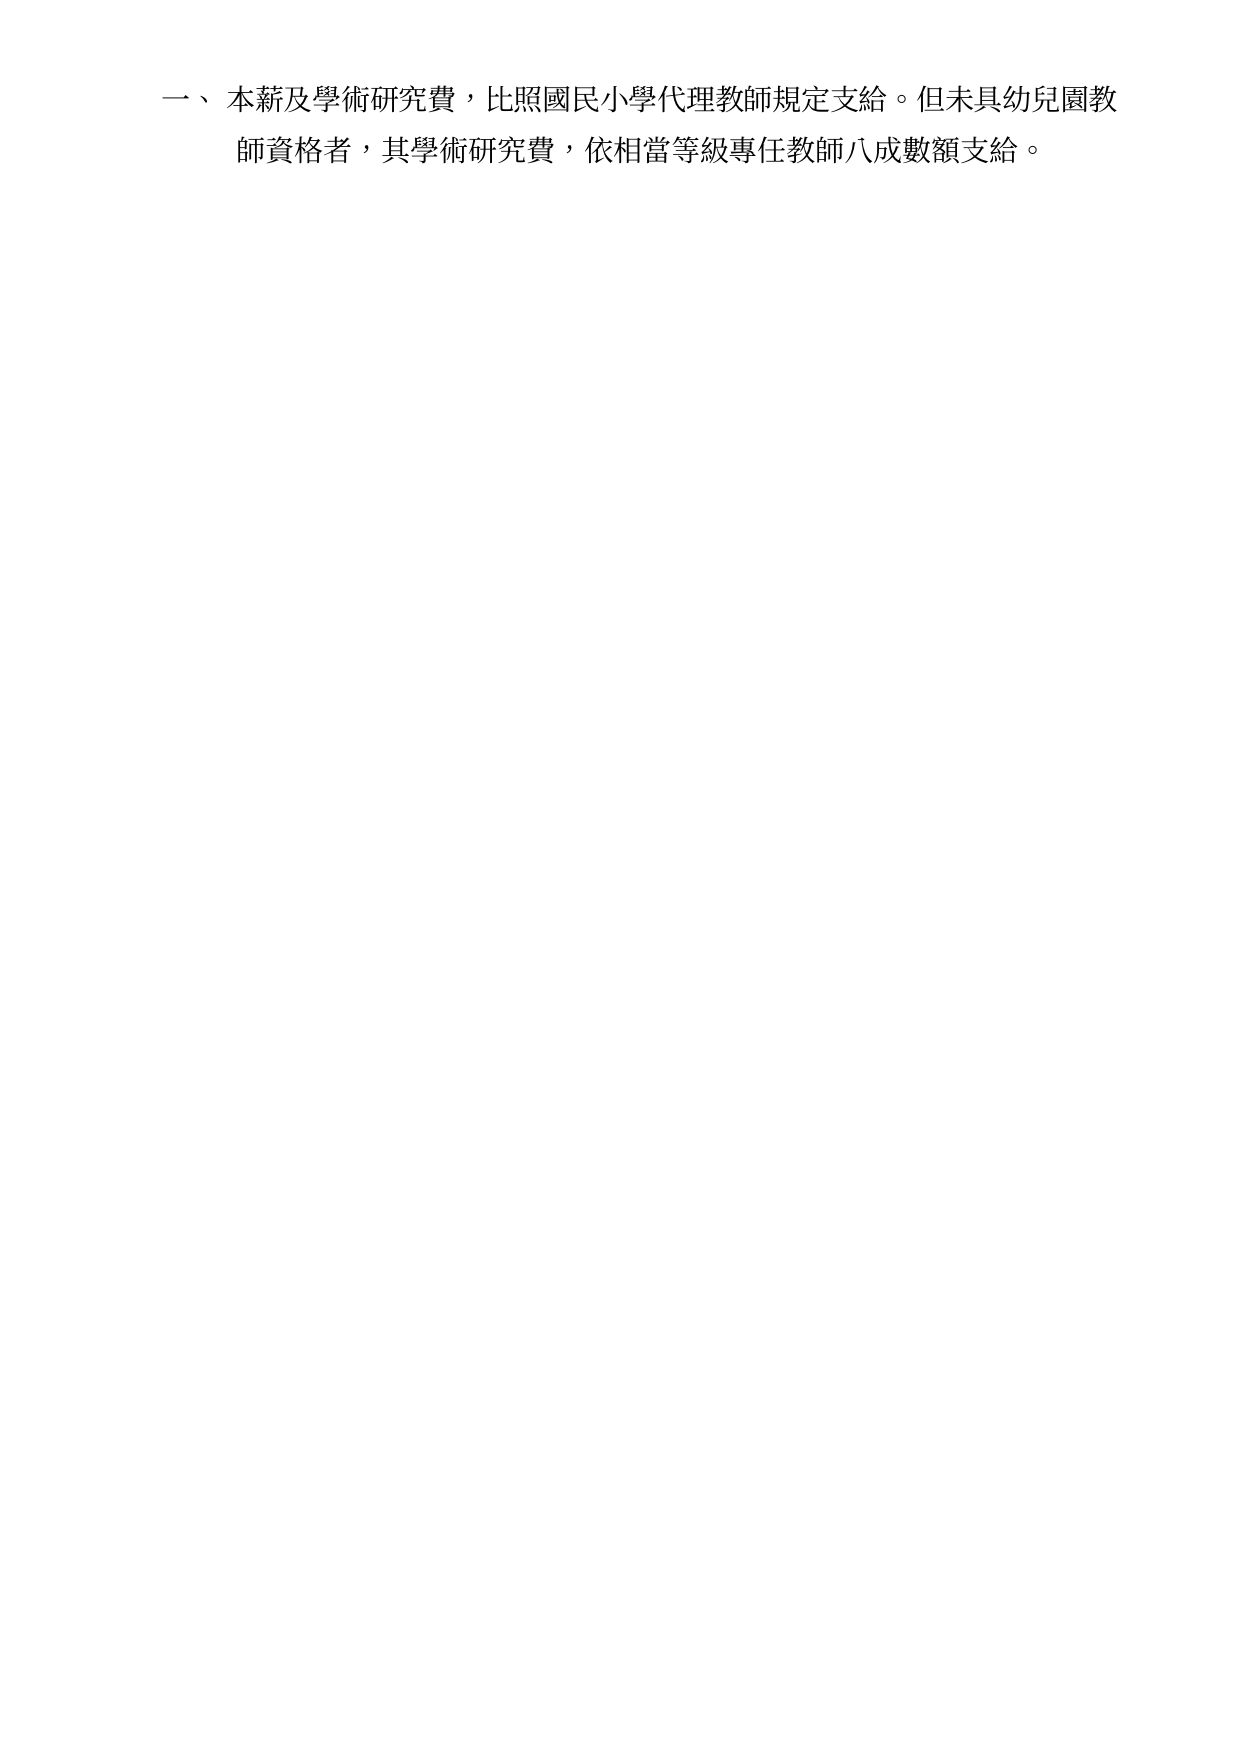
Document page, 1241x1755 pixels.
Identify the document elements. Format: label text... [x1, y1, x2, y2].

text 一、 本薪及學術研究費，比照國民小學代理教師規定支給。但未具幼兒園教師資格者，其學術研究費，依相當等級專任教師八成數額支給。 [161, 77, 1141, 169]
